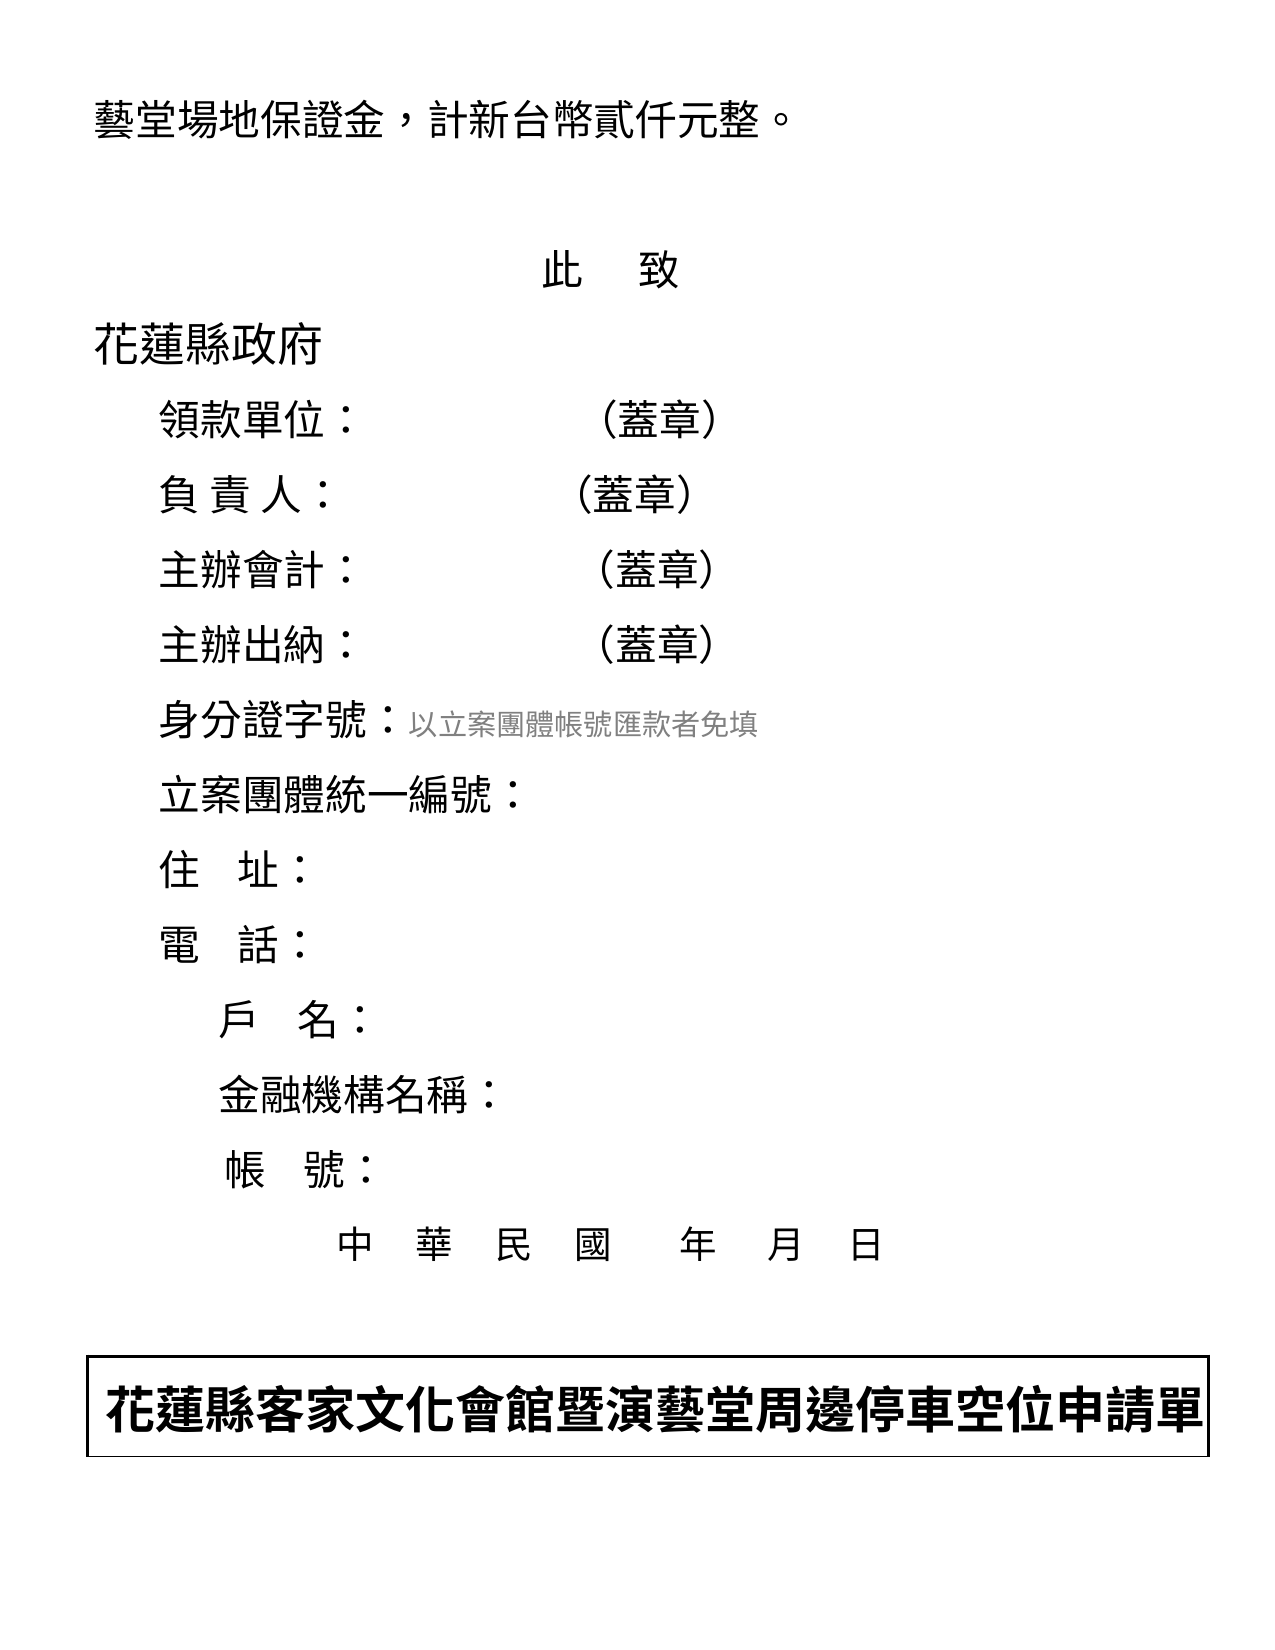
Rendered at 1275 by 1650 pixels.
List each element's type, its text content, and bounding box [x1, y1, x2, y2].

text 身分證字號：以立案團體帳號匯款者免填 [94, 679, 1127, 754]
text 此 致 [94, 229, 1127, 304]
text 帳 號： [224, 1129, 1127, 1204]
table_header 花蓮縣客家文化會館暨演藝堂周邊停車空位申請單 [89, 1358, 1207, 1456]
text 主辦會計： （蓋章） [94, 529, 1127, 604]
text 花蓮縣政府 [94, 304, 1127, 379]
text 立案團體統一編號： [94, 754, 1127, 829]
text 中 華 民 國 年 月 日 [94, 1204, 1127, 1279]
text 戶 名： [94, 979, 1127, 1054]
text 領款單位： （蓋章） [94, 379, 1127, 454]
text 主辦出納： （蓋章） [94, 604, 1127, 679]
text 負 責 人： （蓋章） [94, 454, 1127, 529]
text 電 話： [94, 904, 1127, 979]
text 金融機構名稱： [218, 1054, 1127, 1129]
text 藝堂場地保證金，計新台幣貳仟元整。 [94, 79, 1127, 154]
text 住 址： [94, 829, 1127, 904]
